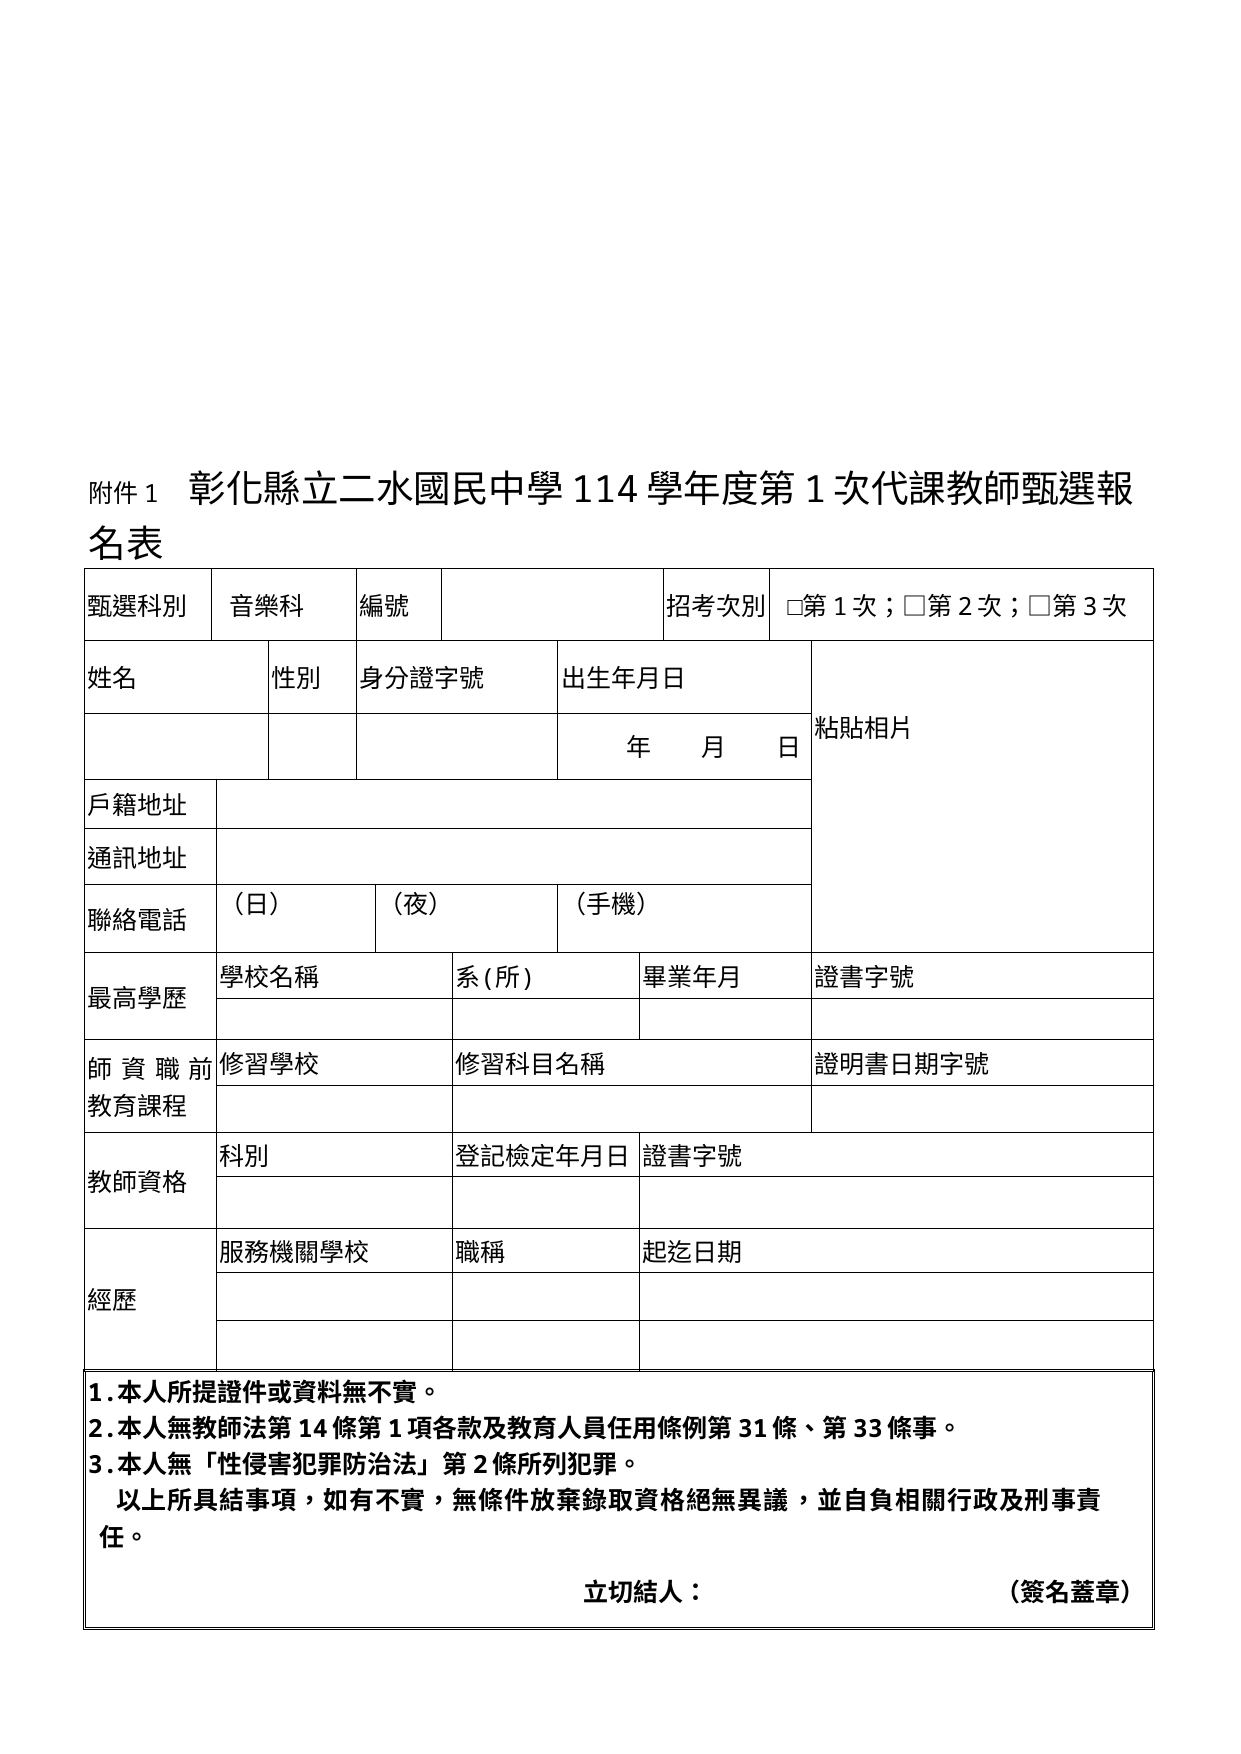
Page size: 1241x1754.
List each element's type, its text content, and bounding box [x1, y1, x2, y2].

table_cell 年 月 日 [558, 714, 811, 778]
table_cell 職稱 [453, 1229, 639, 1272]
table_cell [453, 1273, 639, 1320]
table_cell 戶籍地址 [85, 780, 216, 828]
table_cell 修習科目名稱 [453, 1040, 811, 1085]
table_cell 教師資格 [85, 1133, 216, 1227]
table_cell [217, 1321, 452, 1369]
table_header 甄選科別 [85, 569, 211, 640]
table_cell 聯絡電話 [85, 885, 216, 952]
table_cell 修習學校 [217, 1040, 452, 1085]
table_cell 1.本人所提證件或資料無不實。 2.本人無教師法第14條第1項各款及教育人員任用條例第31條、第33條事。 3.本人無「性侵害犯罪防治法」第2條所列犯罪。 立切結人： （簽名蓋章） [86, 1372, 1152, 1627]
table_cell [640, 1321, 1153, 1369]
table_header □第1次；□第2次；□第3次 [770, 569, 1153, 640]
table_header 編號 [357, 569, 441, 640]
table_cell [217, 1273, 452, 1320]
table_cell [217, 1177, 452, 1227]
table_cell [357, 714, 557, 778]
table_cell [217, 1086, 452, 1132]
table_cell 經歷 [85, 1229, 216, 1369]
table_cell [85, 714, 268, 778]
table_cell [453, 1321, 639, 1369]
table_cell 登記檢定年月日 [453, 1133, 639, 1176]
table_cell [812, 999, 1153, 1039]
text 附件1 彰化縣立二水國民中學114學年度第1次代課教師甄選報名表 [89, 459, 1152, 568]
table_cell [453, 1086, 811, 1132]
table_header 音樂科 [212, 569, 356, 640]
table_header 招考次別 [664, 569, 769, 640]
table_cell （手機） [558, 885, 811, 952]
table_header [442, 569, 663, 640]
table_header 以上所具結事項，如有不實，無條件放棄錄取資格絕無異議，並自負相關行政及刑事責任。 [88, 1481, 1114, 1553]
table_cell 最高學歷 [85, 953, 216, 1039]
table_cell 出生年月日 [558, 641, 811, 712]
table_cell [453, 999, 639, 1039]
table_cell 畢業年月 [640, 953, 811, 997]
table_cell [640, 999, 811, 1039]
table_cell （日） [217, 885, 375, 952]
table_cell [640, 1177, 1153, 1227]
table_cell 身分證字號 [357, 641, 557, 712]
table_cell 師資職前 教育課程 [85, 1040, 216, 1132]
table_cell [269, 714, 356, 778]
table_cell [217, 780, 811, 828]
table_cell [217, 829, 811, 884]
table_cell 學校名稱 [217, 953, 452, 997]
table_cell 起迄日期 [640, 1229, 1153, 1272]
table_cell [812, 1086, 1153, 1132]
table_cell 科別 [217, 1133, 452, 1176]
table_cell 證書字號 [640, 1133, 1153, 1176]
table_cell [217, 999, 452, 1039]
table_cell 性別 [269, 641, 356, 712]
table_cell （夜） [376, 885, 557, 952]
table_cell 通訊地址 [85, 829, 216, 884]
table_cell 證書字號 [812, 953, 1153, 997]
table_cell 系(所) [453, 953, 639, 997]
table_cell 粘貼相片 [812, 641, 1153, 952]
table_cell 證明書日期字號 [812, 1040, 1153, 1085]
table_cell 姓名 [85, 641, 268, 712]
table_cell [453, 1177, 639, 1227]
table_cell [640, 1273, 1153, 1320]
table_cell 服務機關學校 [217, 1229, 452, 1272]
